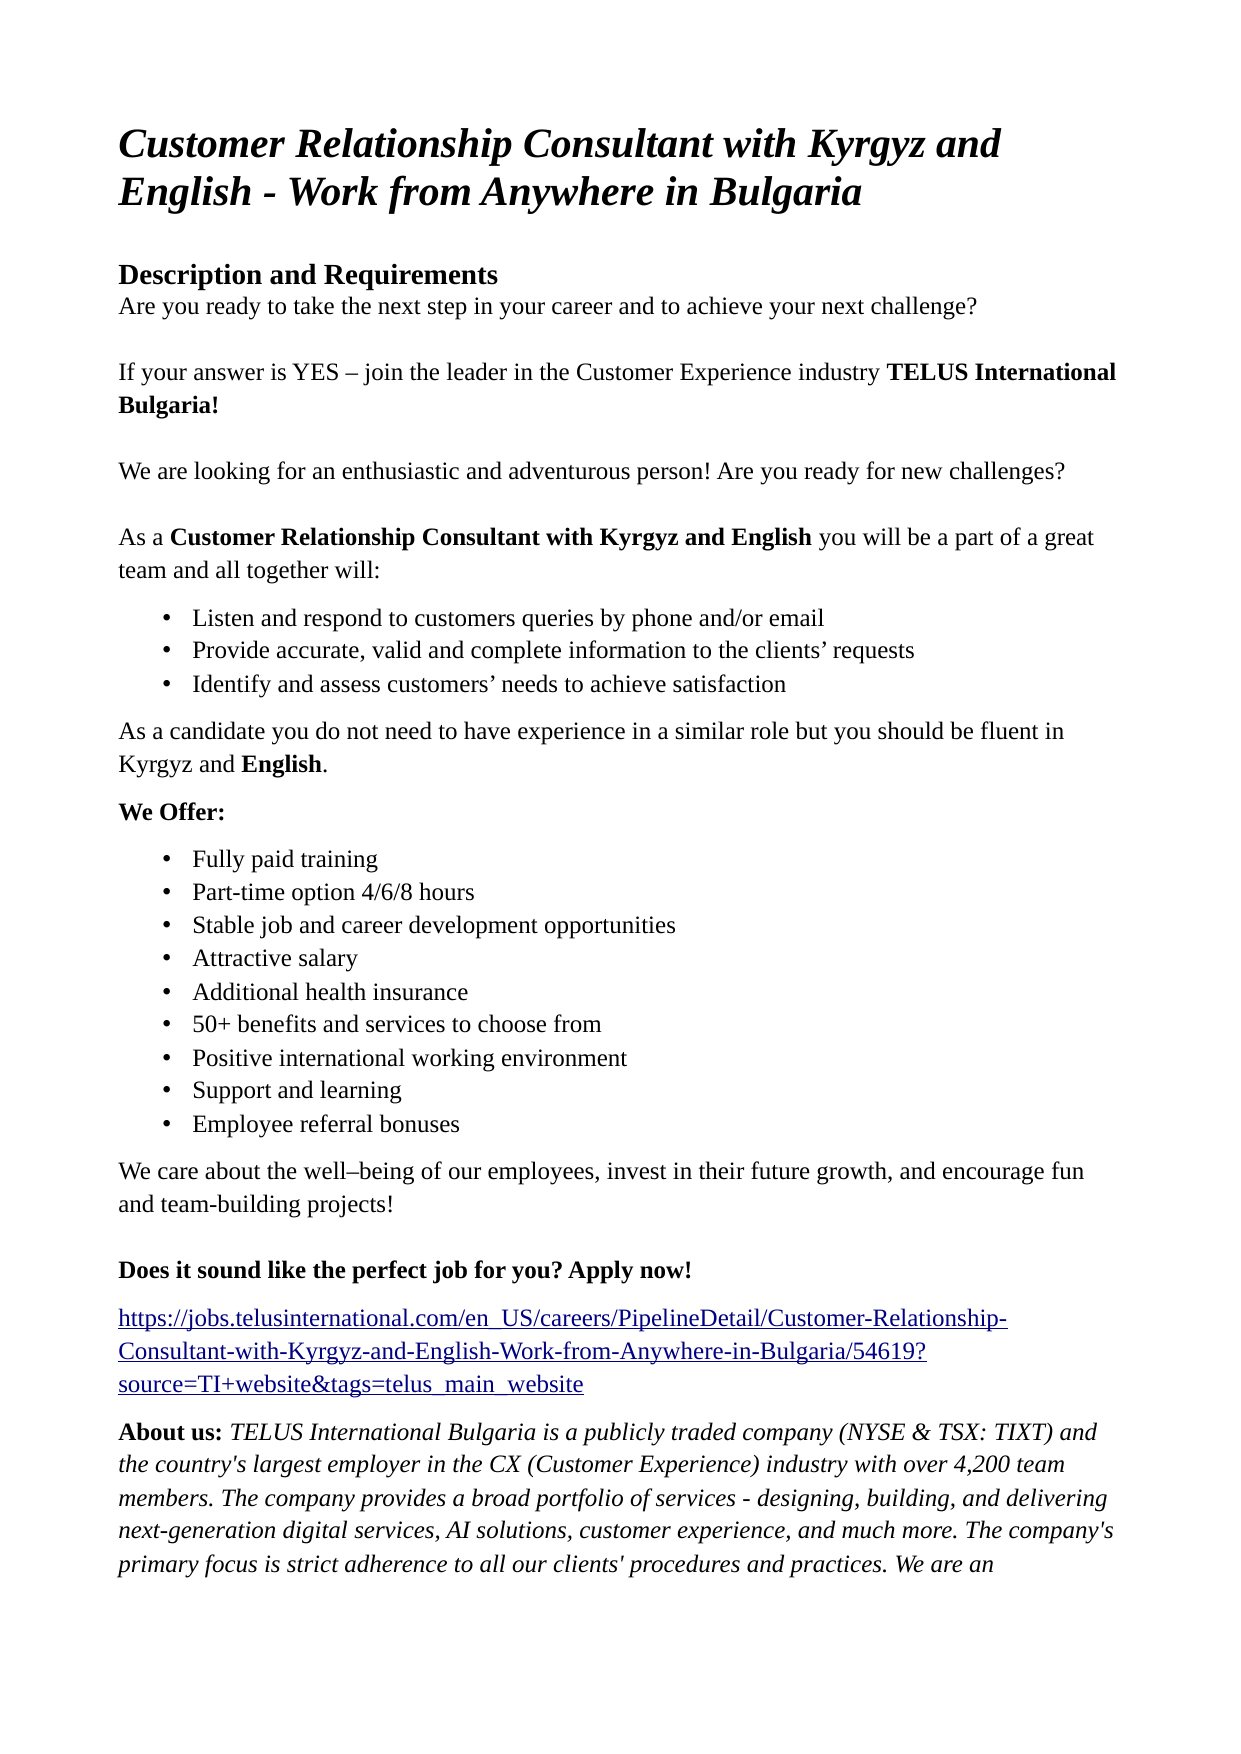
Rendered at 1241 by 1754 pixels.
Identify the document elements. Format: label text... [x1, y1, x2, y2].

list Support and learning [162, 1076, 1122, 1104]
subtitle Description and Requirements [118, 257, 1122, 291]
list Stable job and career development opportunities [162, 911, 1122, 939]
list Attractive salary [162, 943, 1122, 972]
text About us: TELUS International Bulgaria is a publicly traded company (NYSE & TSX: TIXT) and the country's largest employer in the CX (Customer Experience) industry with over 4,200 team members. The company provides a broad portfolio of services - designing, building, and delivering next-generation digital services, AI solutions, customer experience, and much more. The company's primary focus is strict adherence to all our clients' procedures and practices. We are an [118, 1417, 1122, 1577]
text https://jobs.telusinternational.com/en_US/careers/PipelineDetail/Customer-Relationship-Consultant-with-Kyrgyz-and-English-Work-from-Anywhere-in-Bulgaria/54619?source=TI+website&tags=telus_main_website [118, 1303, 1122, 1398]
list Part-time option 4/6/8 hours [162, 877, 1122, 906]
list Fully paid training [162, 844, 1122, 873]
text As a candidate you do not need to have experience in a similar role but you should be fluent in Kyrgyz and English. [118, 716, 1122, 778]
list Provide accurate, valid and complete information to the clients’ requests [162, 636, 1122, 664]
text Are you ready to take the next step in your career and to achieve your next challenge? If your answer is YES – join the leader in the Customer Experience industry TELUS International Bulgaria! We are looking for an enthusiastic and adventurous person! Are you ready for new challenges? As a Customer Relationship Consultant with Kyrgyz and English you will be a part of a great team and all together will: [118, 291, 1122, 584]
text We Offer: [118, 797, 1122, 826]
text Customer Relationship Consultant with Kyrgyz and English - Work from Anywhere in Bulgaria [118, 118, 1122, 214]
list Additional health insurance [162, 977, 1122, 1005]
list Employee referral bonuses [162, 1109, 1122, 1137]
list 50+ benefits and services to choose from [162, 1009, 1122, 1038]
list Identify and assess customers’ needs to achieve satisfaction [162, 669, 1122, 697]
text We care about the well–being of our employees, invest in their future growth, and encourage fun and team-building projects! Does it sound like the perfect job for you? Apply now! [118, 1156, 1122, 1284]
list Listen and respond to customers queries by phone and/or email [162, 603, 1122, 631]
list Positive international working environment [162, 1043, 1122, 1071]
